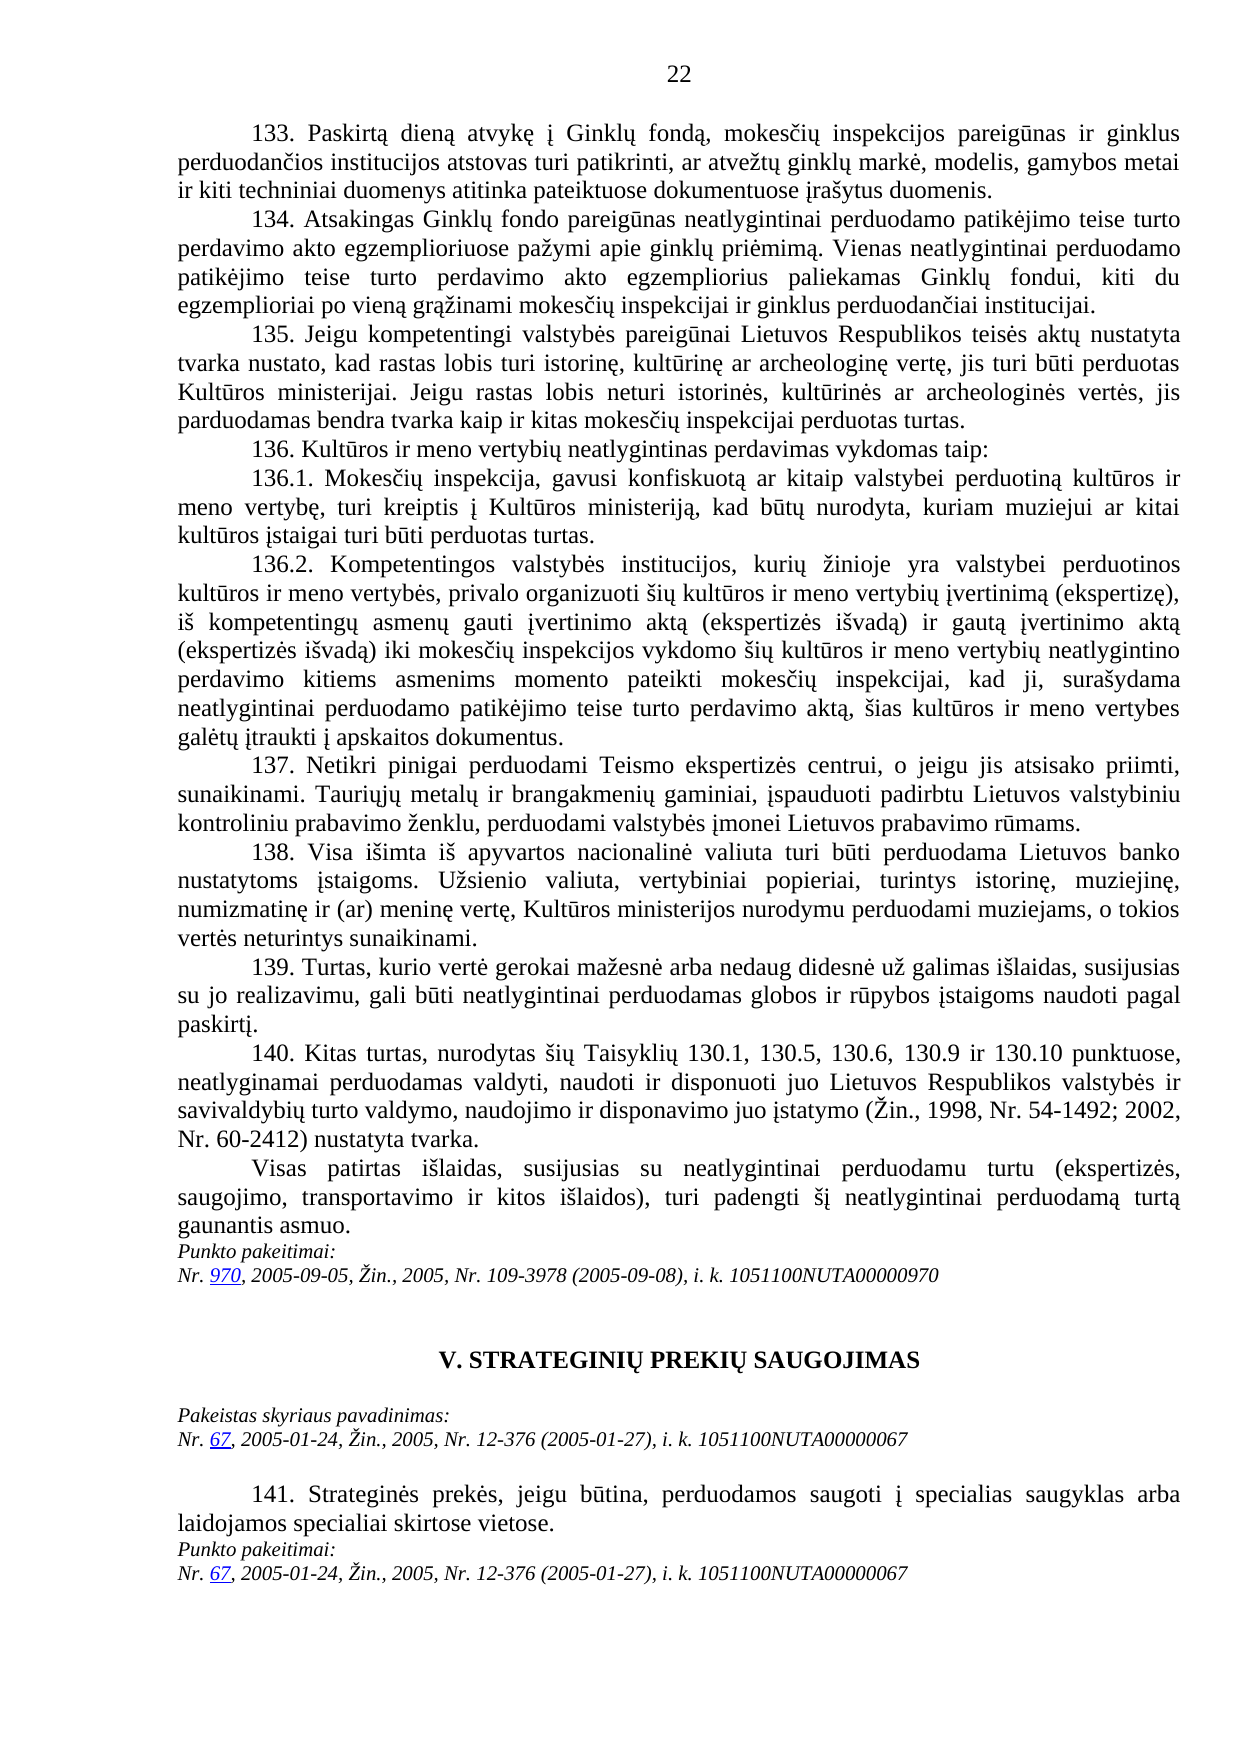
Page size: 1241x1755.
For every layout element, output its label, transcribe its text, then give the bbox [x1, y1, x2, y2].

text Punkto pakeitimai: [177, 1239, 1181, 1263]
text 141. Strateginės prekės, jeigu būtina, perduodamos saugoti į specialias saugyklas arba laidojamos specialiai skirtose vietose. [177, 1479, 1181, 1537]
text 133. Paskirtą dieną atvykę į Ginklų fondą, mokesčių inspekcijos pareigūnas ir ginklus perduodančios institucijos atstovas turi patikrinti, ar atvežtų ginklų markė, modelis, gamybos metai ir kiti techniniai duomenys atitinka pateiktuose dokumentuose įrašytus duomenis. [177, 118, 1181, 204]
text 137. Netikri pinigai perduodami Teismo ekspertizės centrui, o jeigu jis atsisako priimti, sunaikinami. Tauriųjų metalų ir brangakmenių gaminiai, įspauduoti padirbtu Lietuvos valstybiniu kontroliniu prabavimo ženklu, perduodami valstybės įmonei Lietuvos prabavimo rūmams. [177, 751, 1181, 837]
text 140. Kitas turtas, nurodytas šių Taisyklių 130.1, 130.5, 130.6, 130.9 ir 130.10 punktuose, neatlyginamai perduodamas valdyti, naudoti ir disponuoti juo Lietuvos Respublikos valstybės ir savivaldybių turto valdymo, naudojimo ir disponavimo juo įstatymo (Žin., 1998, Nr. 54-1492; 2002, Nr. 60-2412) nustatyta tvarka. [177, 1038, 1181, 1153]
text 136. Kultūros ir meno vertybių neatlygintinas perdavimas vykdomas taip: [177, 434, 1181, 463]
text Punkto pakeitimai: [177, 1537, 1181, 1561]
text 136.1. Mokesčių inspekcija, gavusi konfiskuotą ar kitaip valstybei perduotiną kultūros ir meno vertybę, turi kreiptis į Kultūros ministeriją, kad būtų nurodyta, kuriam muziejui ar kitai kultūros įstaigai turi būti perduotas turtas. [177, 463, 1181, 549]
text 139. Turtas, kurio vertė gerokai mažesnė arba nedaug didesnė už galimas išlaidas, susijusias su jo realizavimu, gali būti neatlygintinai perduodamas globos ir rūpybos įstaigoms naudoti pagal paskirtį. [177, 952, 1181, 1038]
text Nr. 67, 2005-01-24, Žin., 2005, Nr. 12-376 (2005-01-27), i. k. 1051100NUTA00000067 [177, 1427, 1181, 1451]
text Pakeistas skyriaus pavadinimas: [177, 1402, 1181, 1427]
text 138. Visa išimta iš apyvartos nacionalinė valiuta turi būti perduodama Lietuvos banko nustatytoms įstaigoms. Užsienio valiuta, vertybiniai popieriai, turintys istorinę, muziejinę, numizmatinę ir (ar) meninę vertę, Kultūros ministerijos nurodymu perduodami muziejams, o tokios vertės neturintys sunaikinami. [177, 837, 1181, 952]
text Nr. 67, 2005-01-24, Žin., 2005, Nr. 12-376 (2005-01-27), i. k. 1051100NUTA00000067 [177, 1561, 1181, 1585]
text Visas patirtas išlaidas, susijusias su neatlygintinai perduodamu turtu (ekspertizės, saugojimo, transportavimo ir kitos išlaidos), turi padengti šį neatlygintinai perduodamą turtą gaunantis asmuo. [177, 1153, 1181, 1239]
text 136.2. Kompetentingos valstybės institucijos, kurių žinioje yra valstybei perduotinos kultūros ir meno vertybės, privalo organizuoti šių kultūros ir meno vertybių įvertinimą (ekspertizę), iš kompetentingų asmenų gauti įvertinimo aktą (ekspertizės išvadą) ir gautą įvertinimo aktą (ekspertizės išvadą) iki mokesčių inspekcijos vykdomo šių kultūros ir meno vertybių neatlygintino perdavimo kitiems asmenims momento pateikti mokesčių inspekcijai, kad ji, surašydama neatlygintinai perduodamo patikėjimo teise turto perdavimo aktą, šias kultūros ir meno vertybes galėtų įtraukti į apskaitos dokumentus. [177, 549, 1181, 751]
text V. STRATEGINIŲ PREKIŲ SAUGOJIMAS [177, 1345, 1181, 1374]
text 135. Jeigu kompetentingi valstybės pareigūnai Lietuvos Respublikos teisės aktų nustatyta tvarka nustato, kad rastas lobis turi istorinę, kultūrinę ar archeologinę vertę, jis turi būti perduotas Kultūros ministerijai. Jeigu rastas lobis neturi istorinės, kultūrinės ar archeologinės vertės, jis parduodamas bendra tvarka kaip ir kitas mokesčių inspekcijai perduotas turtas. [177, 319, 1181, 434]
text 134. Atsakingas Ginklų fondo pareigūnas neatlygintinai perduodamo patikėjimo teise turto perdavimo akto egzemplioriuose pažymi apie ginklų priėmimą. Vienas neatlygintinai perduodamo patikėjimo teise turto perdavimo akto egzempliorius paliekamas Ginklų fondui, kiti du egzemplioriai po vieną grąžinami mokesčių inspekcijai ir ginklus perduodančiai institucijai. [177, 204, 1181, 319]
text Nr. 970, 2005-09-05, Žin., 2005, Nr. 109-3978 (2005-09-08), i. k. 1051100NUTA00000970 [177, 1263, 1181, 1287]
